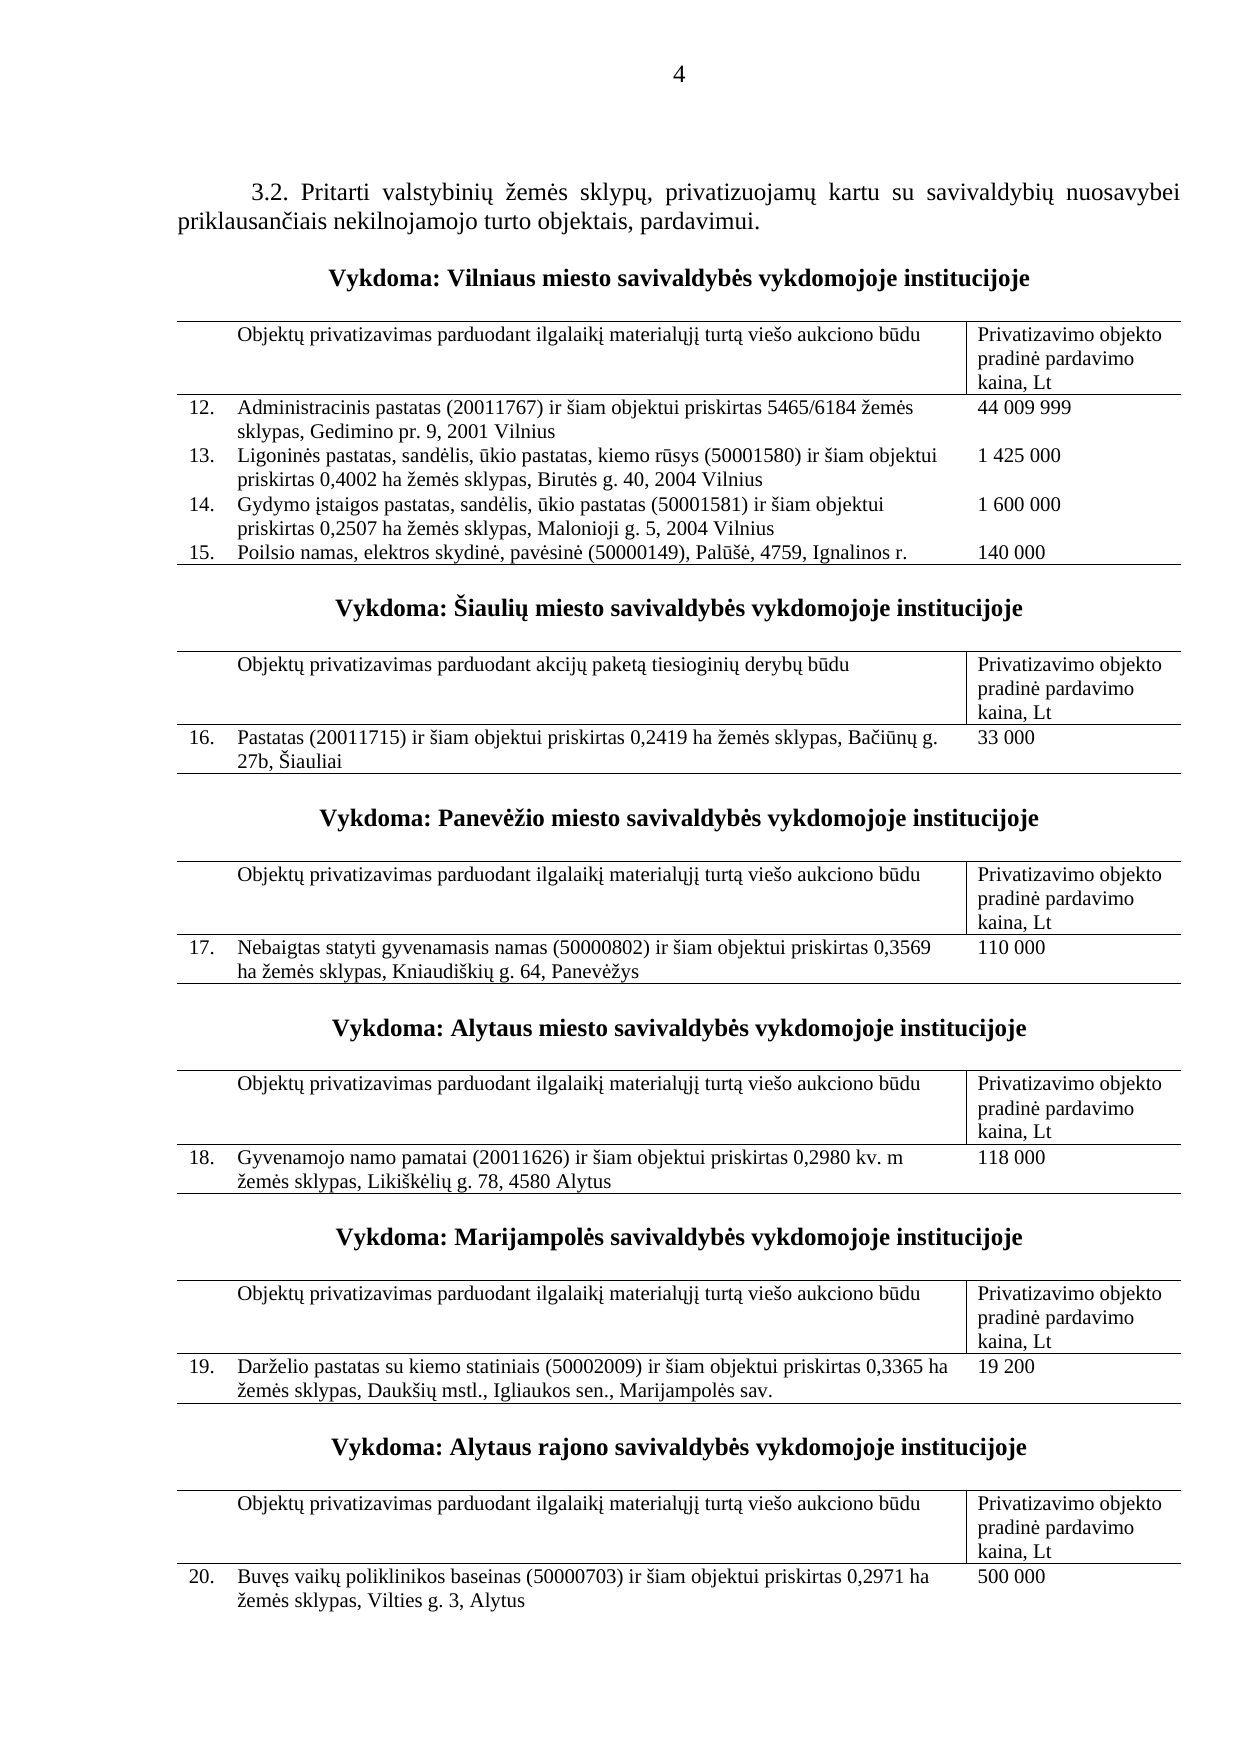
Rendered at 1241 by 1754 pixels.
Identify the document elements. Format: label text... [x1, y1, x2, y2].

table_cell 118 000 [966, 1145, 1181, 1193]
table_header Privatizavimo objekto pradinė pardavimo kaina, Lt [967, 862, 1181, 934]
table_cell 500 000 [966, 1564, 1181, 1612]
table_header [177, 1281, 226, 1353]
text 3.2. Pritarti valstybinių žemės sklypų, privatizuojamų kartu su savivaldybių nuosavybei priklausančiais nekilnojamojo turto objektais, pardavimui. [177, 177, 1181, 235]
table_header [177, 1071, 226, 1143]
table_cell Poilsio namas, elektros skydinė, pavėsinė (50000149), Palūšė, 4759, Ignalinos r. [226, 540, 966, 564]
table_cell 20. [177, 1564, 226, 1612]
text Vykdoma: Vilniaus miesto savivaldybės vykdomojoje institucijoje [177, 263, 1181, 292]
table_header [177, 862, 226, 934]
table_header Objektų privatizavimas parduodant ilgalaikį materialųjį turtą viešo aukciono būdu [226, 322, 966, 394]
table_cell 1 425 000 [966, 443, 1181, 491]
text Vykdoma: Šiaulių miesto savivaldybės vykdomojoje institucijoje [177, 593, 1181, 622]
table_header Objektų privatizavimas parduodant ilgalaikį materialųjį turtą viešo aukciono būdu [226, 1071, 966, 1143]
table_cell 1 600 000 [966, 491, 1181, 539]
table_cell 12. [177, 395, 226, 443]
table_cell Ligoninės pastatas, sandėlis, ūkio pastatas, kiemo rūsys (50001580) ir šiam objektui priskirtas 0,4002 ha žemės sklypas, Birutės g. 40, 2004 Vilnius [226, 443, 966, 491]
table_cell Buvęs vaikų poliklinikos baseinas (50000703) ir šiam objektui priskirtas 0,2971 ha žemės sklypas, Vilties g. 3, Alytus [226, 1564, 966, 1612]
table_cell Darželio pastatas su kiemo statiniais (50002009) ir šiam objektui priskirtas 0,3365 ha žemės sklypas, Daukšių mstl., Igliaukos sen., Marijampolės sav. [226, 1354, 966, 1402]
table_cell 44 009 999 [966, 395, 1181, 443]
table_header [177, 1491, 226, 1563]
table_header Privatizavimo objekto pradinė pardavimo kaina, Lt [967, 652, 1181, 724]
table_header [177, 322, 226, 394]
table_header Privatizavimo objekto pradinė pardavimo kaina, Lt [967, 1281, 1181, 1353]
text Vykdoma: Panevėžio miesto savivaldybės vykdomojoje institucijoje [177, 803, 1181, 832]
table_cell Gydymo įstaigos pastatas, sandėlis, ūkio pastatas (50001581) ir šiam objektui priskirtas 0,2507 ha žemės sklypas, Malonioji g. 5, 2004 Vilnius [226, 491, 966, 539]
table_cell 110 000 [966, 935, 1181, 983]
table_cell 14. [177, 491, 226, 539]
table_cell Nebaigtas statyti gyvenamasis namas (50000802) ir šiam objektui priskirtas 0,3569 ha žemės sklypas, Kniaudiškių g. 64, Panevėžys [226, 935, 966, 983]
text Vykdoma: Alytaus miesto savivaldybės vykdomojoje institucijoje [177, 1013, 1181, 1042]
table_header Objektų privatizavimas parduodant akcijų paketą tiesioginių derybų būdu [226, 652, 966, 724]
table_header Privatizavimo objekto pradinė pardavimo kaina, Lt [967, 1071, 1181, 1143]
text Vykdoma: Marijampolės savivaldybės vykdomojoje institucijoje [177, 1222, 1181, 1251]
table_header Objektų privatizavimas parduodant ilgalaikį materialųjį turtą viešo aukciono būdu [226, 1281, 966, 1353]
table_cell 140 000 [966, 540, 1181, 564]
table_cell 13. [177, 443, 226, 491]
table_cell Pastatas (20011715) ir šiam objektui priskirtas 0,2419 ha žemės sklypas, Bačiūnų g. 27b, Šiauliai [226, 725, 966, 773]
table_cell Gyvenamojo namo pamatai (20011626) ir šiam objektui priskirtas 0,2980 kv. m žemės sklypas, Likiškėlių g. 78, 4580 Alytus [226, 1145, 966, 1193]
table_cell 19. [177, 1354, 226, 1402]
table_cell 15. [177, 540, 226, 564]
table_cell 18. [177, 1145, 226, 1193]
table_cell Administracinis pastatas (20011767) ir šiam objektui priskirtas 5465/6184 žemės sklypas, Gedimino pr. 9, 2001 Vilnius [226, 395, 966, 443]
text Vykdoma: Alytaus rajono savivaldybės vykdomojoje institucijoje [177, 1432, 1181, 1461]
table_header Privatizavimo objekto pradinė pardavimo kaina, Lt [967, 1491, 1181, 1563]
table_header Objektų privatizavimas parduodant ilgalaikį materialųjį turtą viešo aukciono būdu [226, 1491, 966, 1563]
table_cell 33 000 [966, 725, 1181, 773]
table_cell 17. [177, 935, 226, 983]
table_header Privatizavimo objekto pradinė pardavimo kaina, Lt [967, 322, 1181, 394]
table_cell 19 200 [966, 1354, 1181, 1402]
table_header Objektų privatizavimas parduodant ilgalaikį materialųjį turtą viešo aukciono būdu [226, 862, 966, 934]
table_header [177, 652, 226, 724]
table_cell 16. [177, 725, 226, 773]
